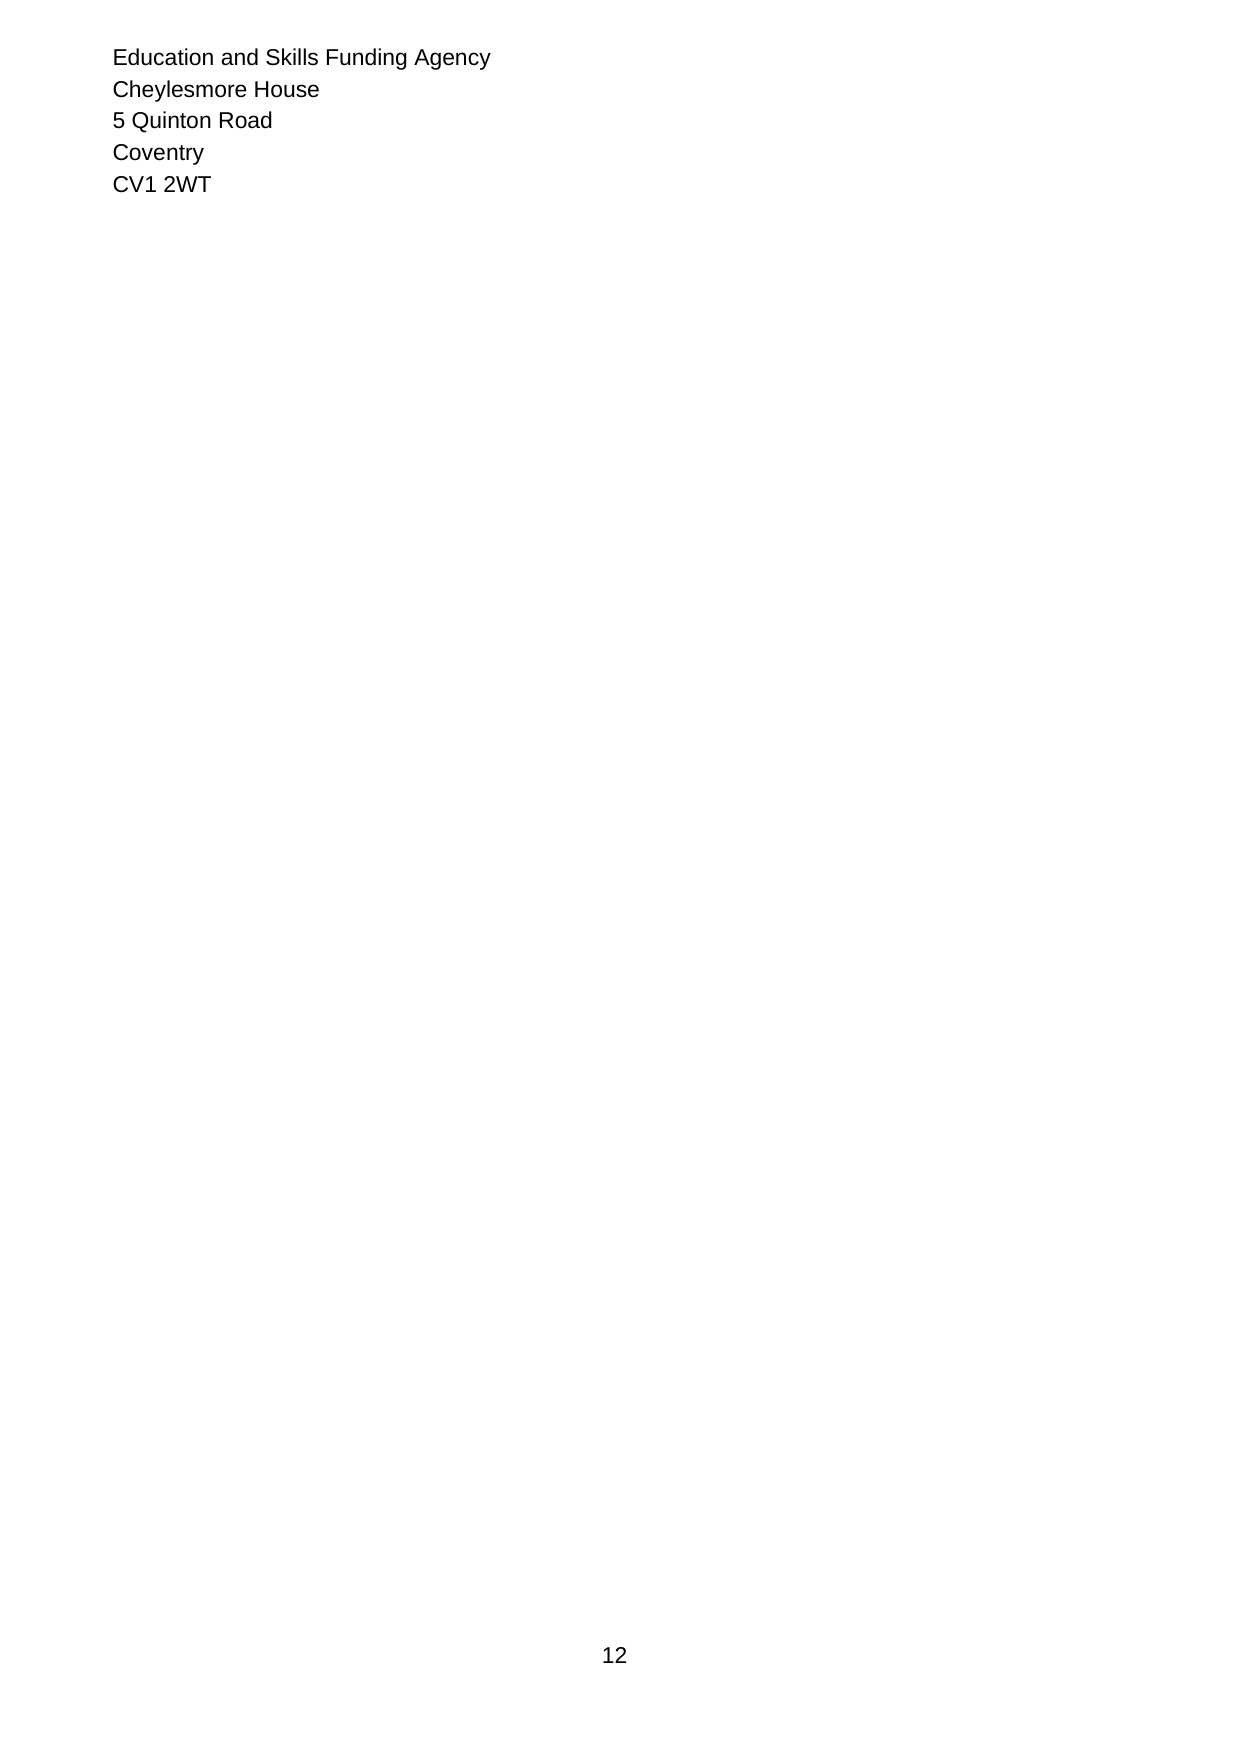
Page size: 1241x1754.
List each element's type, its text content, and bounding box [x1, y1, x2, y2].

text Coventry [112, 139, 1128, 165]
text 5 Quinton Road [112, 107, 1128, 134]
text Education and Skills Funding Agency Cheylesmore House [112, 44, 1128, 102]
text CV1 2WT [112, 171, 1128, 197]
